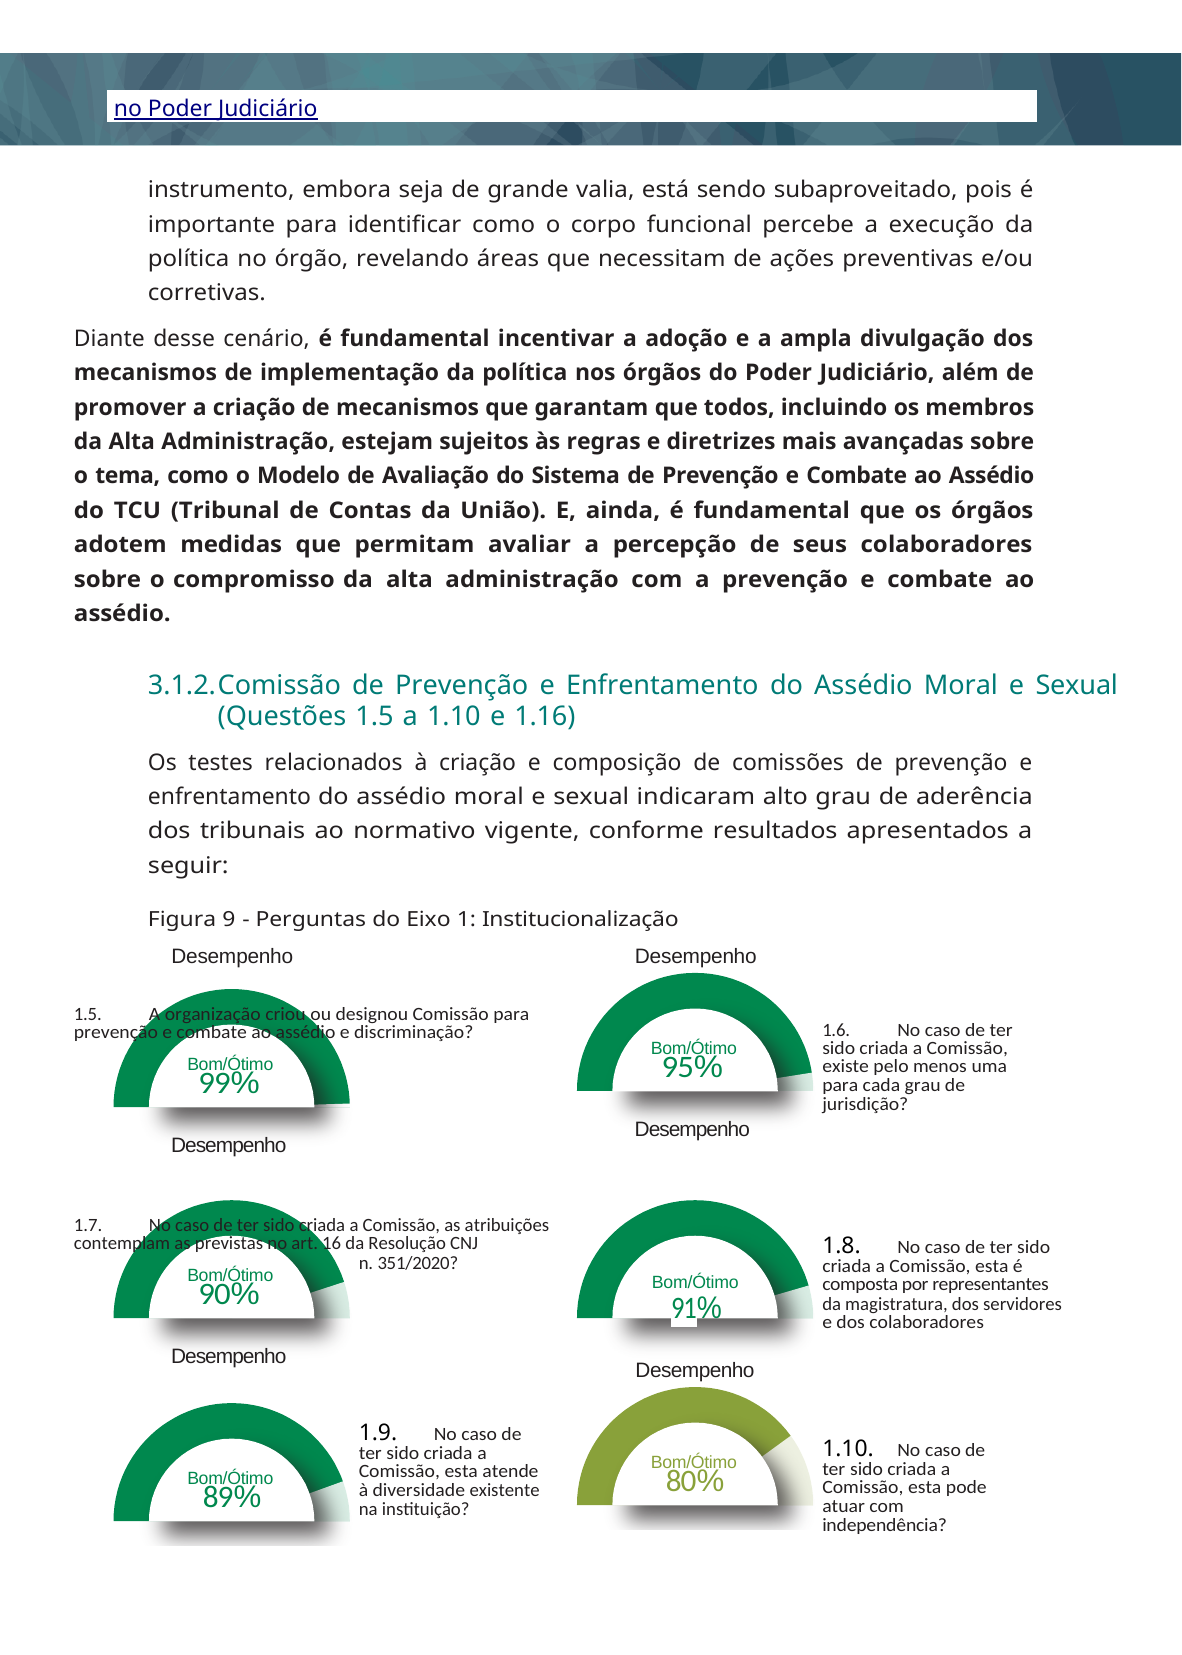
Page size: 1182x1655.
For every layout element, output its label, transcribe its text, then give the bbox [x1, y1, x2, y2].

text instrumento, embora seja de grande valia, está sendo subaproveitado, pois é importante para identificar como o corpo funcional percebe a execução da política no órgão, revelando áreas que necessitam de ações preventivas e/ou corretivas. [148, 173, 1034, 308]
list No caso de ter sido criada a Comissão, as atribuições contemplam as previstas no art. 16 da Resolução CNJ [294, 1217, 587, 1254]
list No caso de ter sido criada a Comissão, esta atende à diversidade existente na instituição? [358, 1420, 543, 1520]
text Os testes relacionados à criação e composição de comissões de prevenção e enfrentamento do assédio moral e sexual indicaram alto grau de aderência dos tribunais ao normativo vigente, conforme resultados apresentados a seguir: [148, 746, 1033, 880]
text 91 [671, 1288, 697, 1326]
list No caso de ter sido criada a Comissão, as atribuições contemplam as previstas no art. 16 da Resolução CNJ [74, 1217, 169, 1254]
text Figura 9 - Perguntas do Eixo 1: Institucionalização [148, 904, 1181, 933]
text (Questões 1.5 a 1.10 e 1.16) [217, 701, 1181, 732]
text Desempenho Desempenho [171, 944, 1181, 968]
list A organização criou ou designou Comissão para prevenção e combate ao assédio e discriminação? [295, 1006, 566, 1043]
list Comissão de Prevenção e Enfrentamento do Assédio Moral e Sexual [148, 669, 1181, 701]
text da magistratura, dos servidores e dos colaboradores [822, 1296, 1067, 1333]
list A organização criou ou designou Comissão para prevenção e combate ao assédio e discriminação? [74, 1006, 169, 1043]
text Desempenho [634, 1358, 755, 1382]
list No caso de ter sido criada a Comissão, esta pode atuar com independência? [822, 1436, 1008, 1536]
text n. 351/2020? [358, 1254, 587, 1274]
list No caso de ter sido criada a Comissão, esta é composta por representantes [822, 1233, 1053, 1296]
list No caso de ter sido criada a Comissão, existe pelo menos uma para cada grau de jurisdição? [822, 1022, 1035, 1115]
subtitle Diante desse cenário, é fundamental incentivar a adoção e a ampla divulgação dos mecanismos de implementação da política nos órgãos do Poder Judiciário, além de promover a criação de mecanismos que garantam que todos, incluindo os membros da Alta Administração, estejam sujeitos às regras e diretrizes mais avançadas sobre o tema, como o Modelo de Avaliação do Sistema de Prevenção e Combate ao Assédio do TCU (Tribunal de Contas da União). E, ainda, é fundamental que os órgãos adotem medidas que permitam avaliar a percepção de seus colaboradores sobre o compromisso da alta administração com a prevenção e combate ao assédio. [74, 322, 1034, 628]
